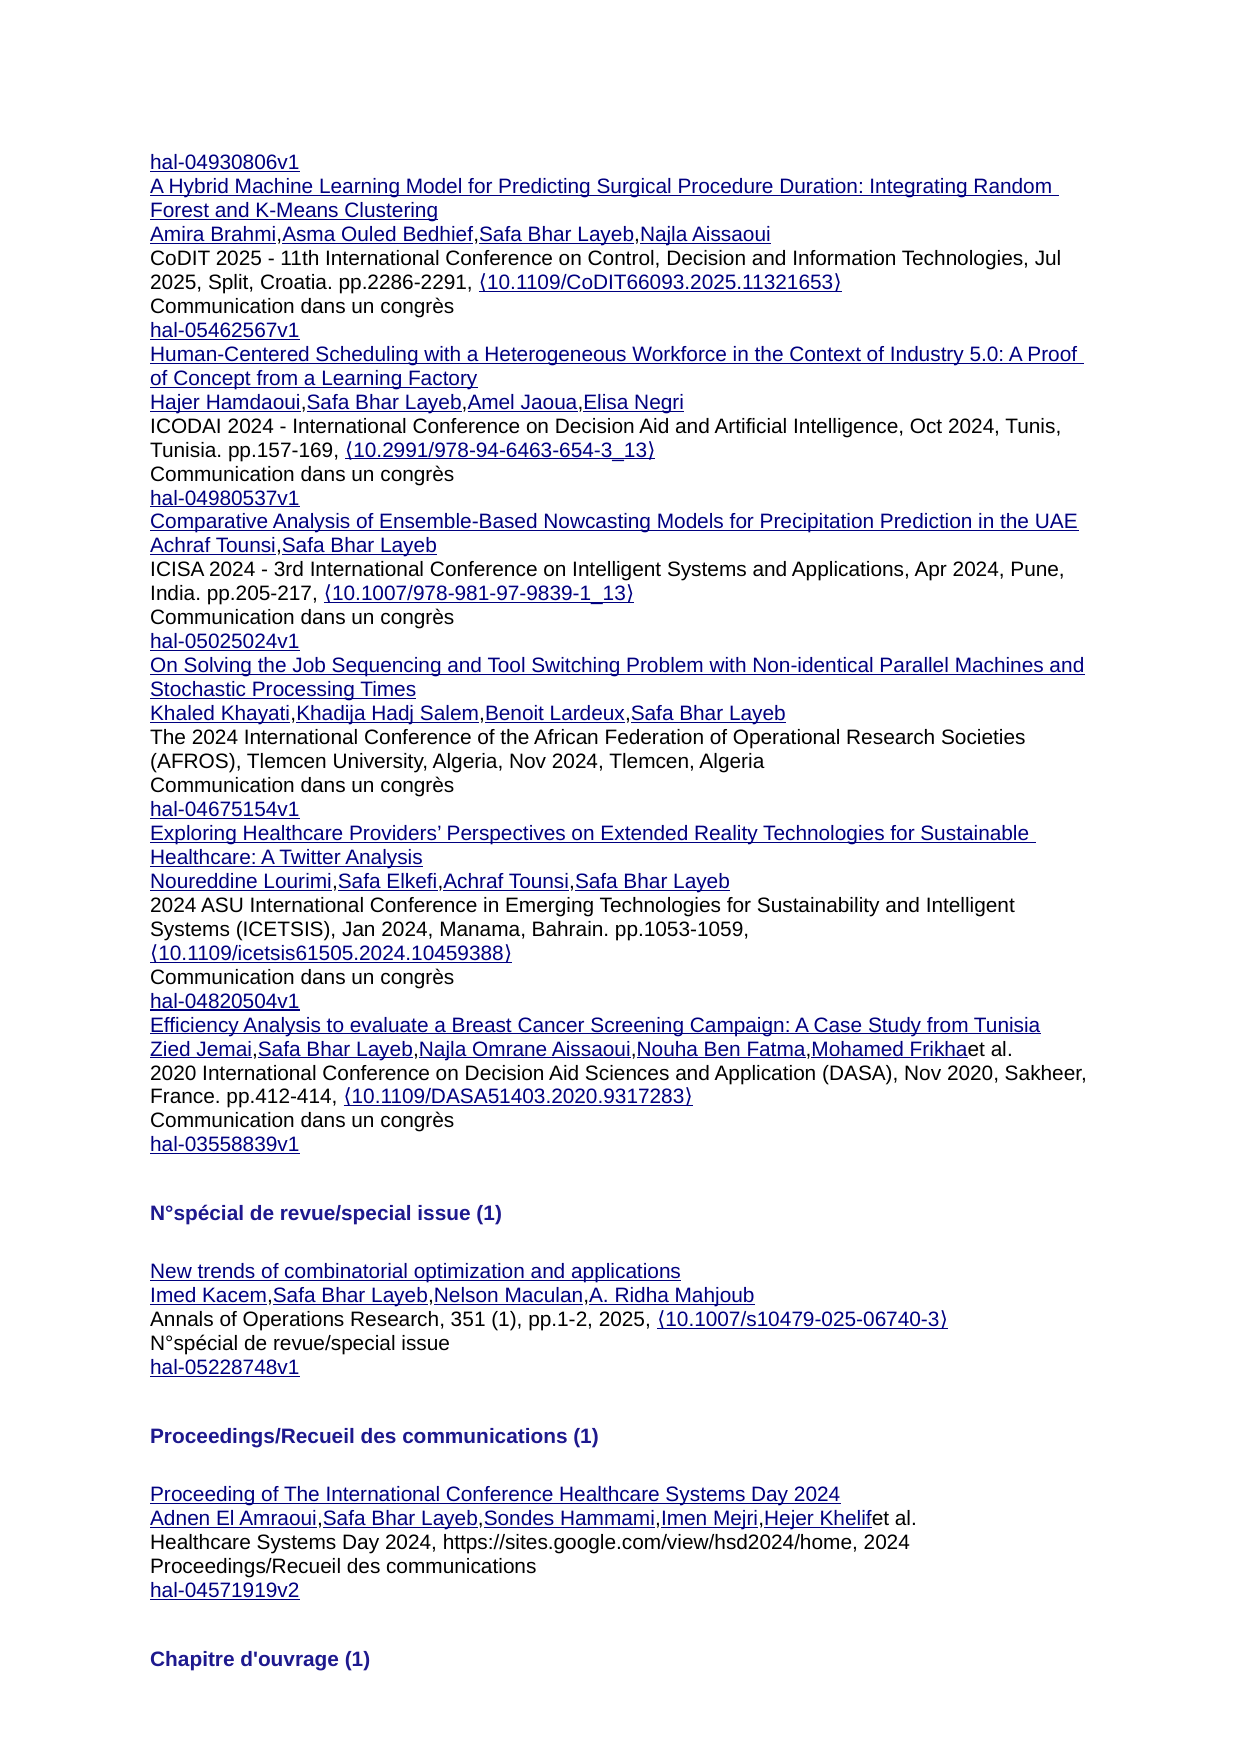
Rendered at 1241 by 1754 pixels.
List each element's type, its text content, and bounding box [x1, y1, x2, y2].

table_cell A Hybrid Machine Learning Model for Predicting Surgical Procedure Duration: Integrating Random Forest and K-Means Clustering Amira Brahmi,Asma Ouled Bedhief,Safa Bhar Layeb,Najla Aissaoui CoDIT 2025 - 11th International Conference on Control, Decision and Information Technologies, Jul 2025, Split, Croatia. pp.2286-2291, ⟨10.1109/CoDIT66093.2025.11321653⟩ Communication dans un congrès hal-05462567v1 [150, 174, 1090, 342]
subtitle Chapitre d'ouvrage (1) [150, 1647, 1090, 1671]
table_cell Efficiency Analysis to evaluate a Breast Cancer Screening Campaign: A Case Study from Tunisia Zied Jemai,Safa Bhar Layeb,Najla Omrane Aissaoui,Nouha Ben Fatma,Mohamed Frikhaet al. 2020 International Conference on Decision Aid Sciences and Application (DASA), Nov 2020, Sakheer, France. pp.412-414, ⟨10.1109/DASA51403.2020.9317283⟩ Communication dans un congrès hal-03558839v1 [150, 1013, 1090, 1156]
table_cell Exploring Healthcare Providers’ Perspectives on Extended Reality Technologies for Sustainable Healthcare: A Twitter Analysis Noureddine Lourimi,Safa Elkefi,Achraf Tounsi,Safa Bhar Layeb 2024 ASU International Conference in Emerging Technologies for Sustainability and Intelligent Systems (ICETSIS), Jan 2024, Manama, Bahrain. pp.1053-1059, ⟨10.1109/icetsis61505.2024.10459388⟩ Communication dans un congrès hal-04820504v1 [150, 821, 1090, 1012]
table_cell Human-Centered Scheduling with a Heterogeneous Workforce in the Context of Industry 5.0: A Proof of Concept from a Learning Factory Hajer Hamdaoui,Safa Bhar Layeb,Amel Jaoua,Elisa Negri ICODAI 2024 - International Conference on Decision Aid and Artificial Intelligence, Oct 2024, Tunis, Tunisia. pp.157-169, ⟨10.2991/978-94-6463-654-3_13⟩ Communication dans un congrès hal-04980537v1 [150, 342, 1090, 509]
table_cell On Solving the Job Sequencing and Tool Switching Problem with Non-identical Parallel Machines and Stochastic Processing Times Khaled Khayati,Khadija Hadj Salem,Benoit Lardeux,Safa Bhar Layeb The 2024 International Conference of the African Federation of Operational Research Societies (AFROS), Tlemcen University, Algeria, Nov 2024, Tlemcen, Algeria Communication dans un congrès hal-04675154v1 [150, 653, 1090, 821]
table_cell hal-04930806v1 [150, 150, 1090, 174]
subtitle N°spécial de revue/special issue (1) [150, 1201, 1090, 1225]
table_cell Comparative Analysis of Ensemble-Based Nowcasting Models for Precipitation Prediction in the UAE Achraf Tounsi,Safa Bhar Layeb ICISA 2024 - 3rd International Conference on Intelligent Systems and Applications, Apr 2024, Pune, India. pp.205-217, ⟨10.1007/978-981-97-9839-1_13⟩ Communication dans un congrès hal-05025024v1 [150, 509, 1090, 653]
table_header New trends of combinatorial optimization and applications Imed Kacem,Safa Bhar Layeb,Nelson Maculan,A. Ridha Mahjoub Annals of Operations Research, 351 (1), pp.1-2, 2025, ⟨10.1007/s10479-025-06740-3⟩ N°spécial de revue/special issue hal-05228748v1 [150, 1259, 1090, 1379]
table_header Proceeding of The International Conference Healthcare Systems Day 2024 Adnen El Amraoui,Safa Bhar Layeb,Sondes Hammami,Imen Mejri,Hejer Khelifet al. Healthcare Systems Day 2024, https://sites.google.com/view/hsd2024/home, 2024 Proceedings/Recueil des communications hal-04571919v2 [150, 1482, 1090, 1602]
subtitle Proceedings/Recueil des communications (1) [150, 1424, 1090, 1448]
